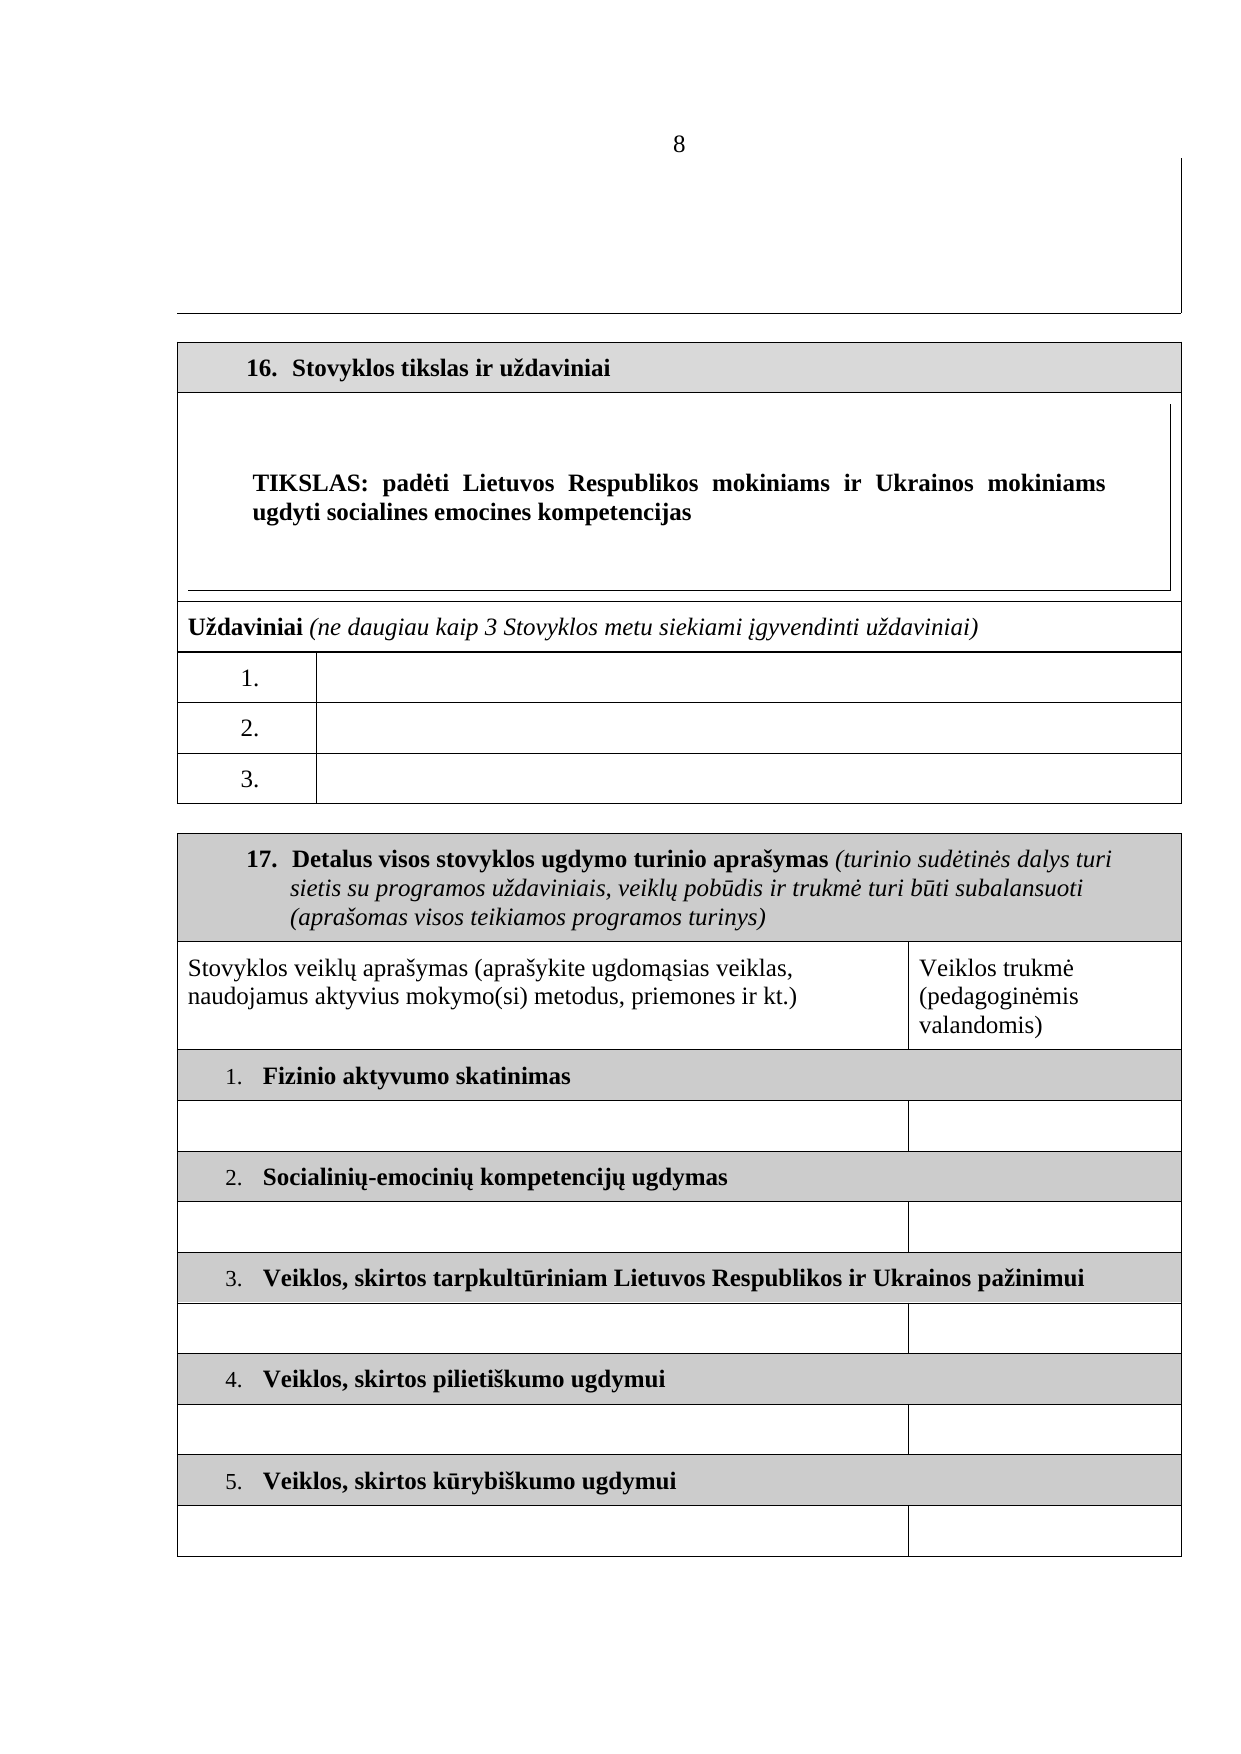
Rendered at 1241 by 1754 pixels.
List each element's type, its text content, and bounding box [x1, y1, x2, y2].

table_cell [909, 1101, 1181, 1151]
table_cell [178, 1202, 908, 1252]
table_cell [909, 1405, 1181, 1454]
table_cell TIKSLAS: padėti Lietuvos Respublikos mokiniams ir Ukrainos mokiniams ugdyti socialines emocines kompetencijas [178, 393, 1181, 601]
table_cell [909, 1202, 1181, 1252]
table_cell [178, 1506, 908, 1556]
table_cell 1. Fizinio aktyvumo skatinimas [178, 1050, 1181, 1100]
table_cell [317, 754, 1181, 803]
table_header 16. Stovyklos tikslas ir uždaviniai [178, 343, 1181, 392]
table_cell 3. Veiklos, skirtos tarpkultūriniam Lietuvos Respublikos ir Ukrainos pažinimui [178, 1253, 1181, 1302]
table_cell 2. [178, 703, 316, 753]
table_cell [178, 1405, 908, 1454]
table_cell 5. Veiklos, skirtos kūrybiškumo ugdymui [178, 1455, 1181, 1505]
table_cell 1. [178, 653, 316, 702]
table_cell [909, 1506, 1181, 1556]
table_header 17. Detalus visos stovyklos ugdymo turinio aprašymas (turinio sudėtinės dalys turi sietis su programos uždaviniais, veiklų pobūdis ir trukmė turi būti subalansuoti (aprašomas visos teikiamos programos turinys) [178, 834, 1181, 941]
table_cell Veiklos trukmė (pedagoginėmis valandomis) [909, 942, 1181, 1049]
table_cell 3. [178, 754, 316, 803]
table_cell 4. Veiklos, skirtos pilietiškumo ugdymui [178, 1354, 1181, 1404]
table_cell 2. Socialinių-emocinių kompetencijų ugdymas [178, 1152, 1181, 1201]
table_cell Uždaviniai (ne daugiau kaip 3 Stovyklos metu siekiami įgyvendinti uždaviniai) [178, 602, 1181, 651]
table_cell Stovyklos veiklų aprašymas (aprašykite ugdomąsias veiklas, naudojamus aktyvius mokymo(si) metodus, priemones ir kt.) [178, 942, 908, 1049]
table_cell [178, 1101, 908, 1151]
table_cell [317, 653, 1181, 702]
table_cell [178, 1304, 908, 1353]
table_cell [317, 703, 1181, 753]
table_cell [909, 1304, 1181, 1353]
